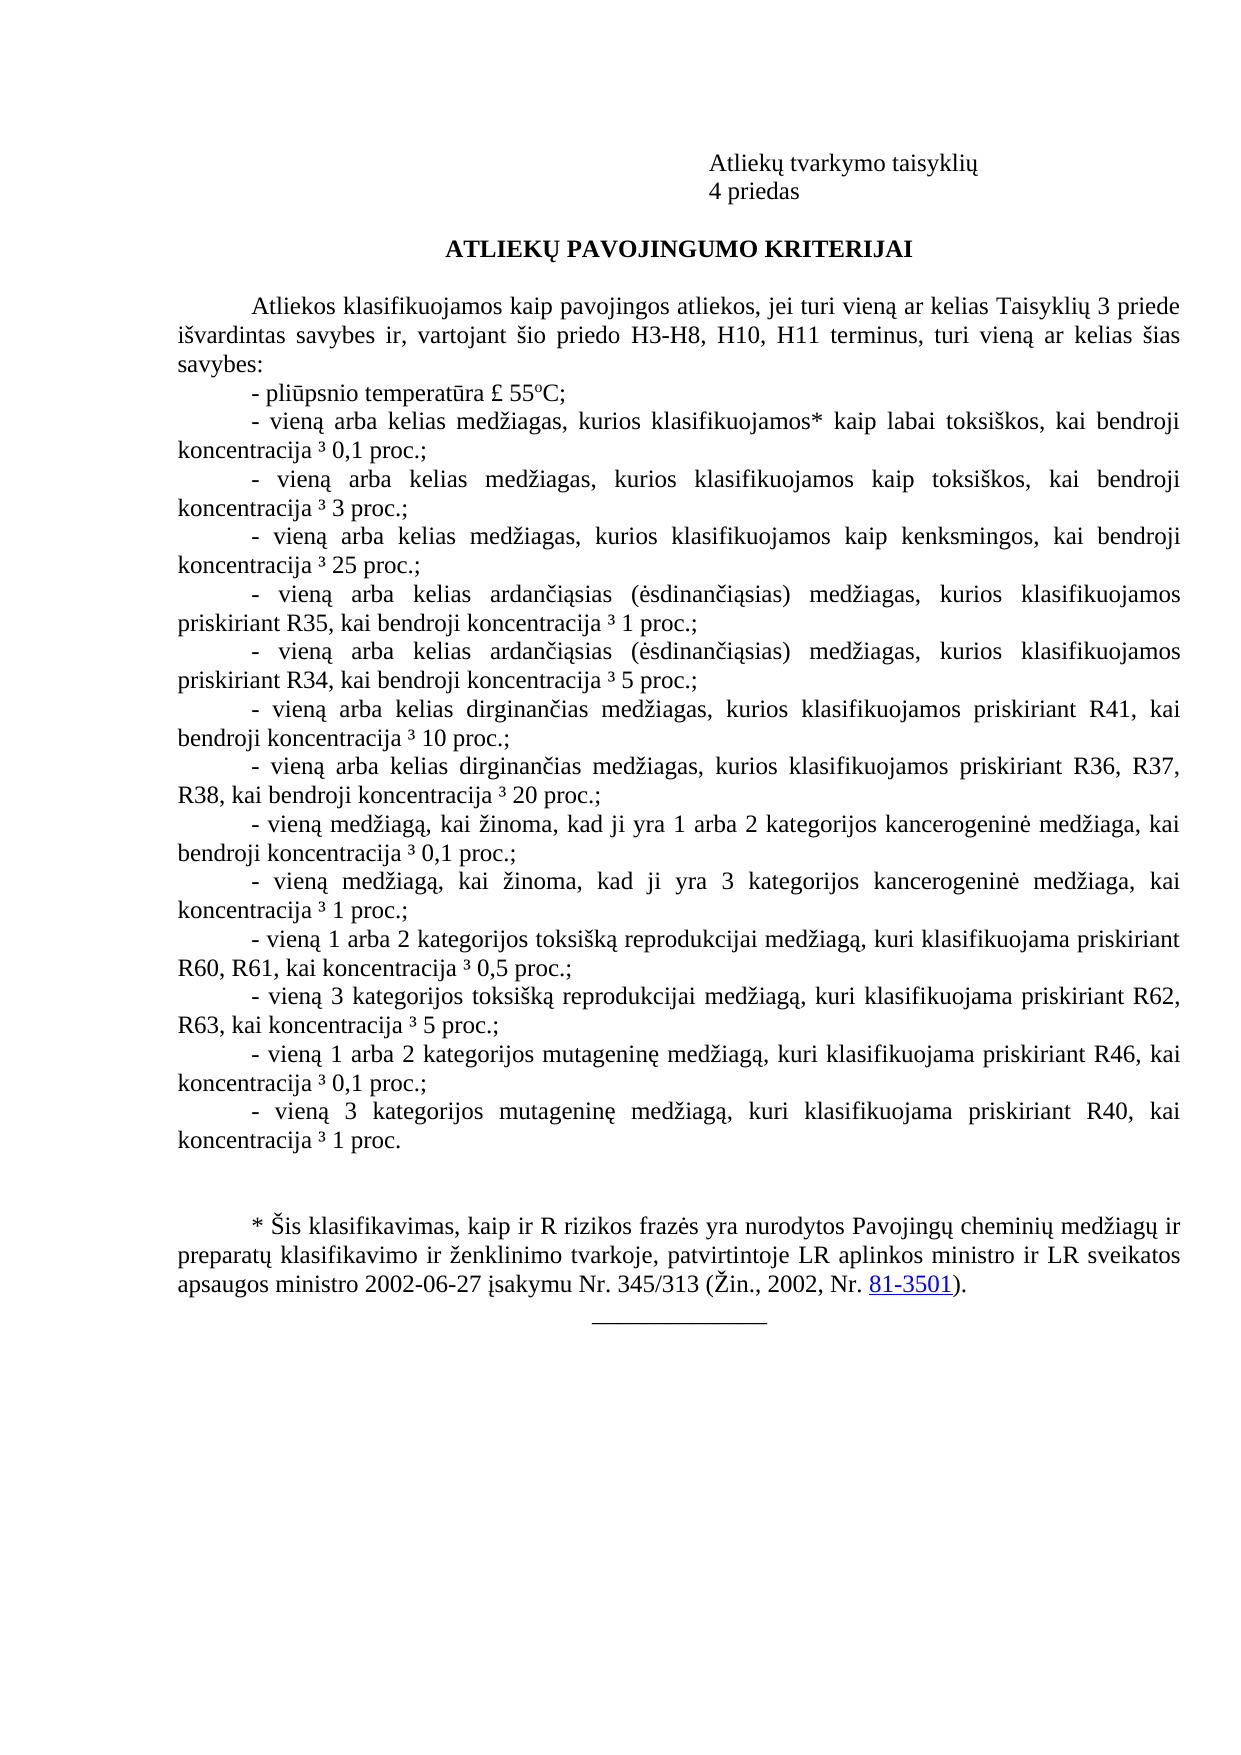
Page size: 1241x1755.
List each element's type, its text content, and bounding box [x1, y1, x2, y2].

text - pliūpsnio temperatūra £ 55oC; [177, 378, 1181, 406]
text - vieną 3 kategorijos mutageninę medžiagą, kuri klasifikuojama priskiriant R40, kai koncentracija ³ 1 proc. [177, 1096, 1181, 1154]
text 4 priedas [177, 176, 1181, 205]
text - vieną arba kelias ardančiąsias (ėsdinančiąsias) medžiagas, kurios klasifikuojamos priskiriant R34, kai bendroji koncentracija ³ 5 proc.; [177, 636, 1181, 694]
text - vieną 1 arba 2 kategorijos mutageninę medžiagą, kuri klasifikuojama priskiriant R46, kai koncentracija ³ 0,1 proc.; [177, 1039, 1181, 1096]
text - vieną arba kelias dirginančias medžiagas, kurios klasifikuojamos priskiriant R41, kai bendroji koncentracija ³ 10 proc.; [177, 694, 1181, 751]
text - vieną arba kelias medžiagas, kurios klasifikuojamos* kaip labai toksiškos, kai bendroji koncentracija ³ 0,1 proc.; [177, 406, 1181, 464]
text - vieną arba kelias medžiagas, kurios klasifikuojamos kaip kenksmingos, kai bendroji koncentracija ³ 25 proc.; [177, 521, 1181, 579]
text - vieną 1 arba 2 kategorijos toksišką reprodukcijai medžiagą, kuri klasifikuojama priskiriant R60, R61, kai koncentracija ³ 0,5 proc.; [177, 924, 1181, 981]
text ______________ [177, 1298, 1181, 1326]
text - vieną medžiagą, kai žinoma, kad ji yra 3 kategorijos kancerogeninė medžiaga, kai koncentracija ³ 1 proc.; [177, 866, 1181, 924]
text - vieną arba kelias dirginančias medžiagas, kurios klasifikuojamos priskiriant R36, R37, R38, kai bendroji koncentracija ³ 20 proc.; [177, 751, 1181, 809]
text - vieną medžiagą, kai žinoma, kad ji yra 1 arba 2 kategorijos kancerogeninė medžiaga, kai bendroji koncentracija ³ 0,1 proc.; [177, 809, 1181, 866]
text ATLIEKŲ PAVOJINGUMO KRITERIJAI [177, 234, 1181, 263]
text - vieną arba kelias medžiagas, kurios klasifikuojamos kaip toksiškos, kai bendroji koncentracija ³ 3 proc.; [177, 464, 1181, 521]
text - vieną 3 kategorijos toksišką reprodukcijai medžiagą, kuri klasifikuojama priskiriant R62, R63, kai koncentracija ³ 5 proc.; [177, 981, 1181, 1039]
text Atliekų tvarkymo taisyklių [177, 148, 1181, 176]
text * Šis klasifikavimas, kaip ir R rizikos frazės yra nurodytos Pavojingų cheminių medžiagų ir preparatų klasifikavimo ir ženklinimo tvarkoje, patvirtintoje LR aplinkos ministro ir LR sveikatos apsaugos ministro 2002-06-27 įsakymu Nr. 345/313 (Žin., 2002, Nr. 81-3501). [177, 1211, 1181, 1298]
text Atliekos klasifikuojamos kaip pavojingos atliekos, jei turi vieną ar kelias Taisyklių 3 priede išvardintas savybes ir, vartojant šio priedo H3-H8, H10, H11 terminus, turi vieną ar kelias šias savybes: [177, 291, 1181, 378]
text - vieną arba kelias ardančiąsias (ėsdinančiąsias) medžiagas, kurios klasifikuojamos priskiriant R35, kai bendroji koncentracija ³ 1 proc.; [177, 579, 1181, 636]
